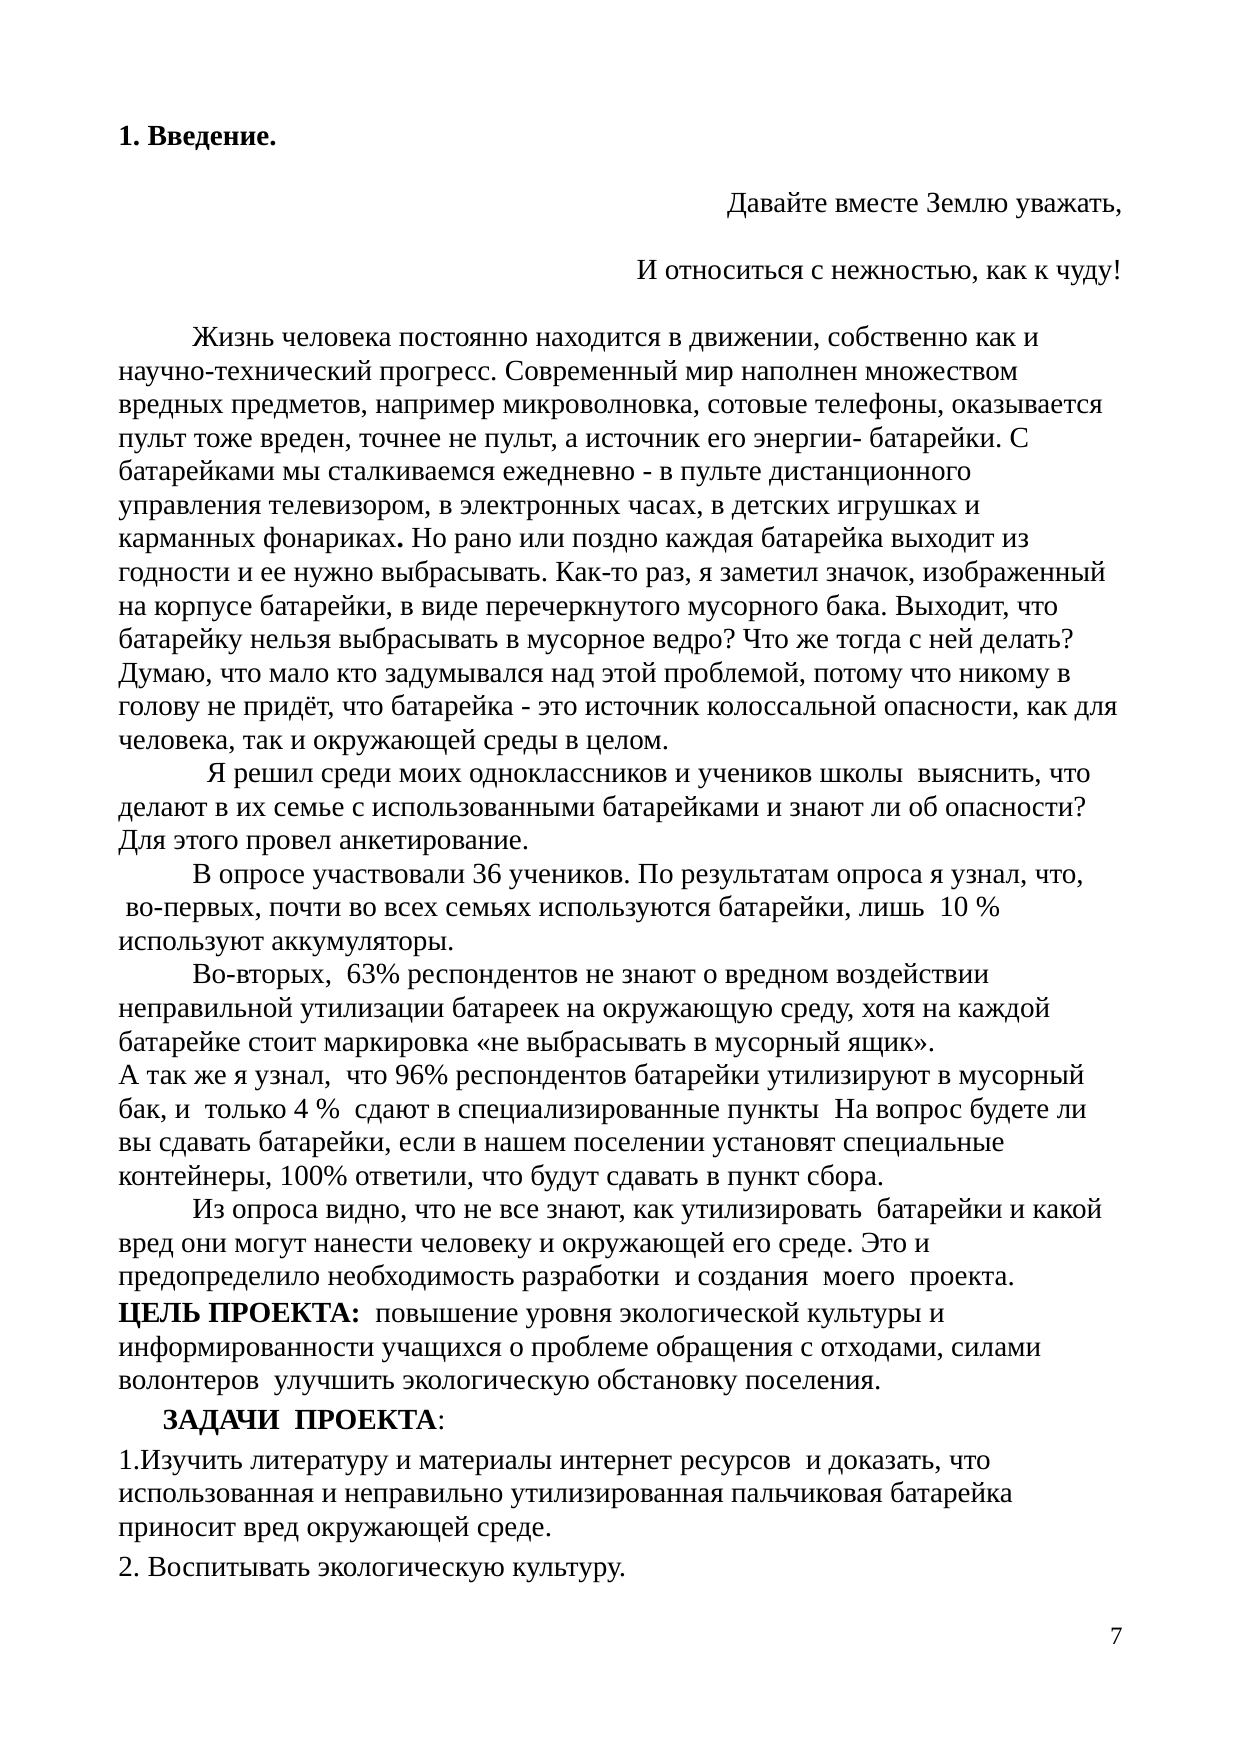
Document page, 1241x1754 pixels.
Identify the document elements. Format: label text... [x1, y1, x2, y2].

text 1. Введение. [118, 118, 1122, 152]
text ЗАДАЧИ ПРОЕКТА: [118, 1402, 1122, 1436]
text Из опроса видно, что не все знают, как утилизировать батарейки и какой вред они могут нанести человеку и окружающей его среде. Это и предопределило необходимость разработки и создания моего проекта. [118, 1191, 1122, 1292]
text во-первых, почти во всех семьях используются батарейки, лишь 10 % используют аккумуляторы. [118, 889, 1122, 957]
text 1.Изучить литературу и материалы интернет ресурсов и доказать, что использованная и неправильно утилизированная пальчиковая батарейка приносит вред окружающей среде. [118, 1442, 1122, 1542]
text В опросе участвовали 36 учеников. По результатам опроса я узнал, что, [118, 856, 1122, 889]
text Во-вторых, 63% респондентов не знают о вредном воздействии неправильной утилизации батареек на окружающую среду, хотя на каждой батарейке стоит маркировка «не выбрасывать в мусорный ящик». [118, 957, 1122, 1057]
text ЦЕЛЬ ПРОЕКТА: повышение уровня экологической культуры и информированности учащихся о проблеме обращения с отходами, силами волонтеров улучшить экологическую обстановку поселения. [118, 1295, 1122, 1396]
text Давайте вместе Землю уважать, [118, 185, 1122, 219]
text И относиться с нежностью, как к чуду! [118, 252, 1122, 286]
text Я решил среди моих одноклассников и учеников школы выяснить, что делают в их семье с использованными батарейками и знают ли об опасности? Для этого провел анкетирование. [118, 755, 1122, 856]
text 2. Воспитывать экологическую культуру. [118, 1549, 1122, 1582]
text Жизнь человека постоянно находится в движении, собственно как и научно-технический прогресс. Современный мир наполнен множеством вредных предметов, например микроволновка, сотовые телефоны, оказывается пульт тоже вреден, точнее не пульт, а источник его энергии- батарейки. С батарейками мы сталкиваемся ежедневно - в пульте дистанционного управления телевизором, в электронных часах, в детских игрушках и карманных фонариках. Но рано или поздно каждая батарейка выходит из годности и ее нужно выбрасывать. Как-то раз, я заметил значок, изображенный на корпусе батарейки, в виде перечеркнутого мусорного бака. Выходит, что батарейку нельзя выбрасывать в мусорное ведро? Что же тогда с ней делать? Думаю, что мало кто задумывался над этой проблемой, потому что никому в голову не придёт, что батарейка - это источник колоссальной опасности, как для человека, так и окружающей среды в целом. [118, 319, 1122, 755]
text А так же я узнал, что 96% респондентов батарейки утилизируют в мусорный бак, и только 4 % сдают в специализированные пункты На вопрос будете ли вы сдавать батарейки, если в нашем поселении установят специальные контейнеры, 100% ответили, что будут сдавать в пункт сбора. [118, 1057, 1122, 1191]
